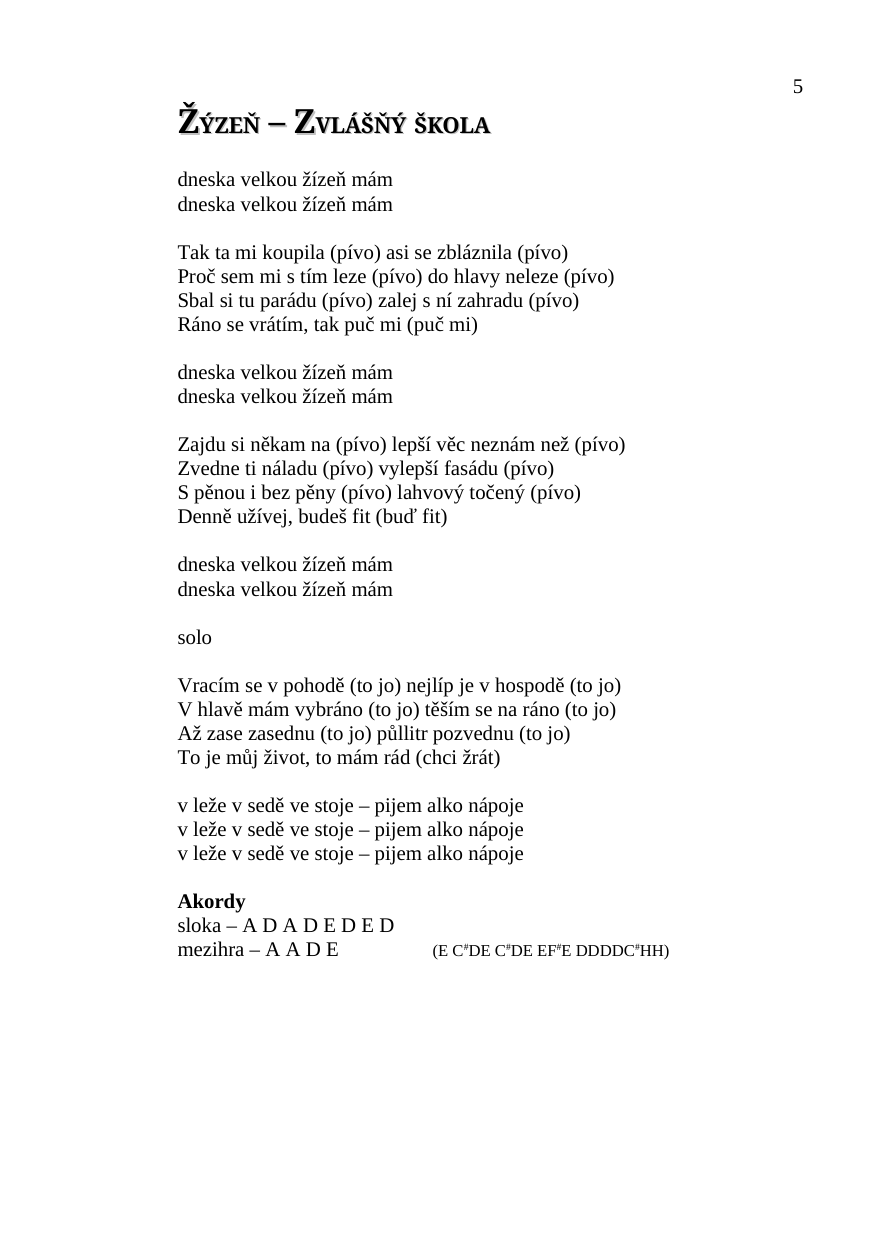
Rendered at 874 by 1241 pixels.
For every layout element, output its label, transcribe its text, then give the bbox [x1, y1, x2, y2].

text Žýzeň – Zvlášňý škola [177, 98, 803, 143]
text v leže v sedě ve stoje – pijem alko nápoje v leže v sedě ve stoje – pijem alko nápoje v leže v sedě ve stoje – pijem alko nápoje [177, 793, 803, 889]
text dneska velkou žízeň mám dneska velkou žízeň mám [177, 360, 803, 408]
text Vracím se v pohodě (to jo) nejlíp je v hospodě (to jo) V hlavě mám vybráno (to jo) těším se na ráno (to jo) Až zase zasednu (to jo) půllitr pozvednu (to jo) To je můj život, to mám rád (chci žrát) [177, 673, 803, 769]
text dneska velkou žízeň mám dneska velkou žízeň mám [177, 552, 803, 601]
text solo [177, 624, 803, 649]
text mezihra – A A D E (E C#DE C#DE EF#E DDDDC#HH) [177, 937, 803, 961]
subtitle Akordy [177, 889, 803, 913]
text dneska velkou žízeň mám dneska velkou žízeň mám [177, 167, 803, 216]
text sloka – A D A D E D E D [177, 913, 803, 937]
text Zajdu si někam na (pívo) lepší věc neznám než (pívo) Zvedne ti náladu (pívo) vylepší fasádu (pívo) S pěnou i bez pěny (pívo) lahvový točený (pívo) Denně užívej, budeš fit (buď fit) [177, 432, 803, 528]
text Tak ta mi koupila (pívo) asi se zbláznila (pívo) Proč sem mi s tím leze (pívo) do hlavy neleze (pívo) Sbal si tu parádu (pívo) zalej s ní zahradu (pívo) Ráno se vrátím, tak puč mi (puč mi) [177, 239, 803, 336]
